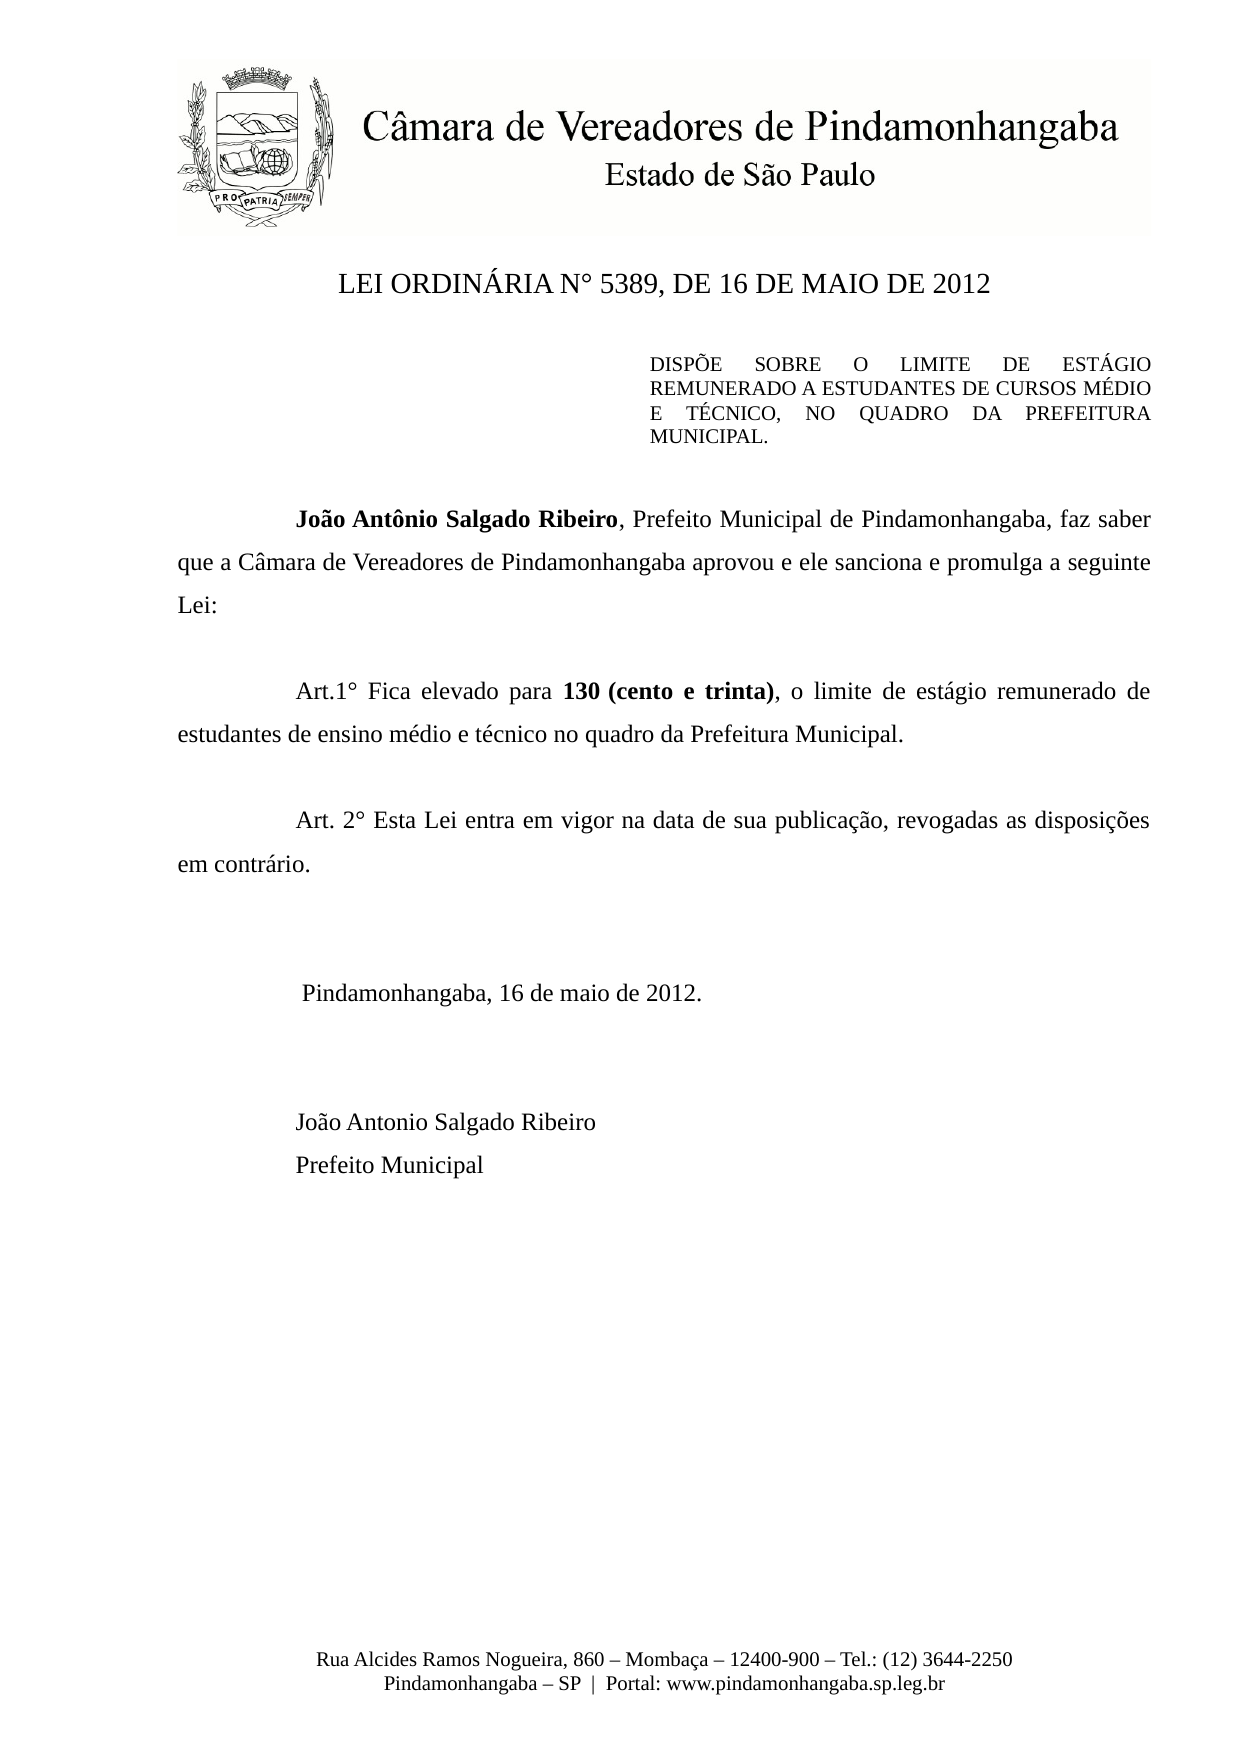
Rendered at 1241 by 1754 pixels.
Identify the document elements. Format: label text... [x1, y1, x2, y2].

text Prefeito Municipal [177, 1151, 1152, 1179]
text DISPÕE SOBRE O LIMITE DE ESTÁGIO REMUNERADO A ESTUDANTES DE CURSOS MÉDIO E TÉCNICO, NO QUADRO DA PREFEITURA MUNICIPAL. [649, 352, 1152, 448]
text Pindamonhangaba, 16 de maio de 2012. [177, 978, 1152, 1007]
text LEI ORDINÁRIA N° 5389, de 16 de maio de 2012 [177, 266, 1152, 299]
picture [177, 59, 1152, 236]
text João Antonio Salgado Ribeiro [177, 1107, 1152, 1136]
text Art.1° Fica elevado para 130 (cento e trinta), o limite de estágio remunerado de estudantes de ensino médio e técnico no quadro da Prefeitura Municipal. [177, 676, 1152, 748]
text Art. 2° Esta Lei entra em vigor na data de sua publicação, revogadas as disposições em contrário. [177, 806, 1152, 877]
text João Antônio Salgado Ribeiro, Prefeito Municipal de Pindamonhangaba, faz saber que a Câmara de Vereadores de Pindamonhangaba aprovou e ele sanciona e promulga a seguinte Lei: [177, 504, 1152, 619]
